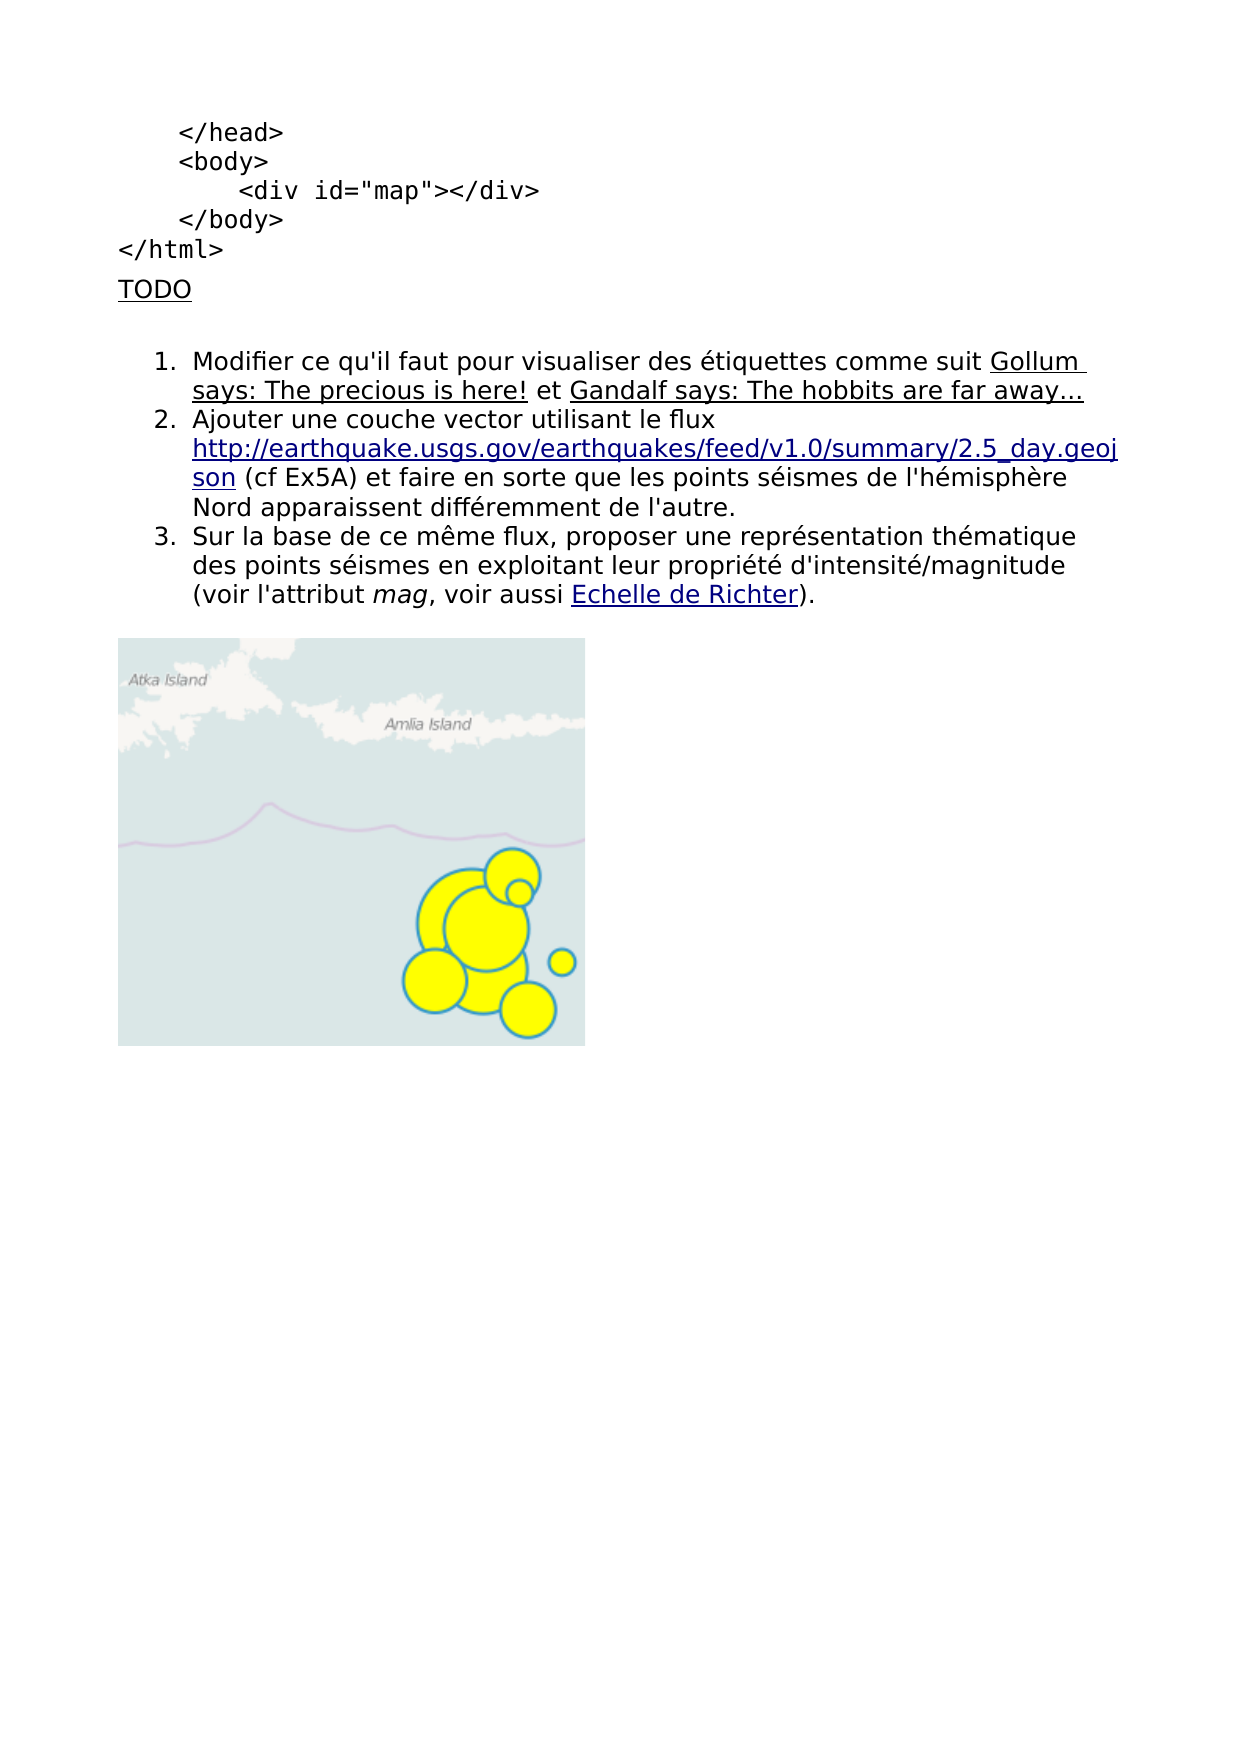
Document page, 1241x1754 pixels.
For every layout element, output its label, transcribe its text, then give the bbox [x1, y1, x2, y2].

list Ajouter une couche vector utilisant le flux http://earthquake.usgs.gov/earthquakes/feed/v1.0/summary/2.5_day.geojson (cf Ex5A) et faire en sorte que les points séismes de l'hémisphère Nord apparaissent différemment de l'autre. [177, 405, 1122, 522]
picture [118, 638, 586, 1046]
text </head> <body> <div id="map"></div> </body> </html> [118, 118, 1122, 264]
list Modifier ce qu'il faut pour visualiser des étiquettes comme suit Gollum says: The precious is here! et Gandalf says: The hobbits are far away... [177, 347, 1122, 405]
text TODO [118, 276, 1122, 305]
list Sur la base de ce même flux, proposer une représentation thématique des points séismes en exploitant leur propriété d'intensité/magnitude (voir l'attribut mag, voir aussi Echelle de Richter). [177, 522, 1122, 609]
